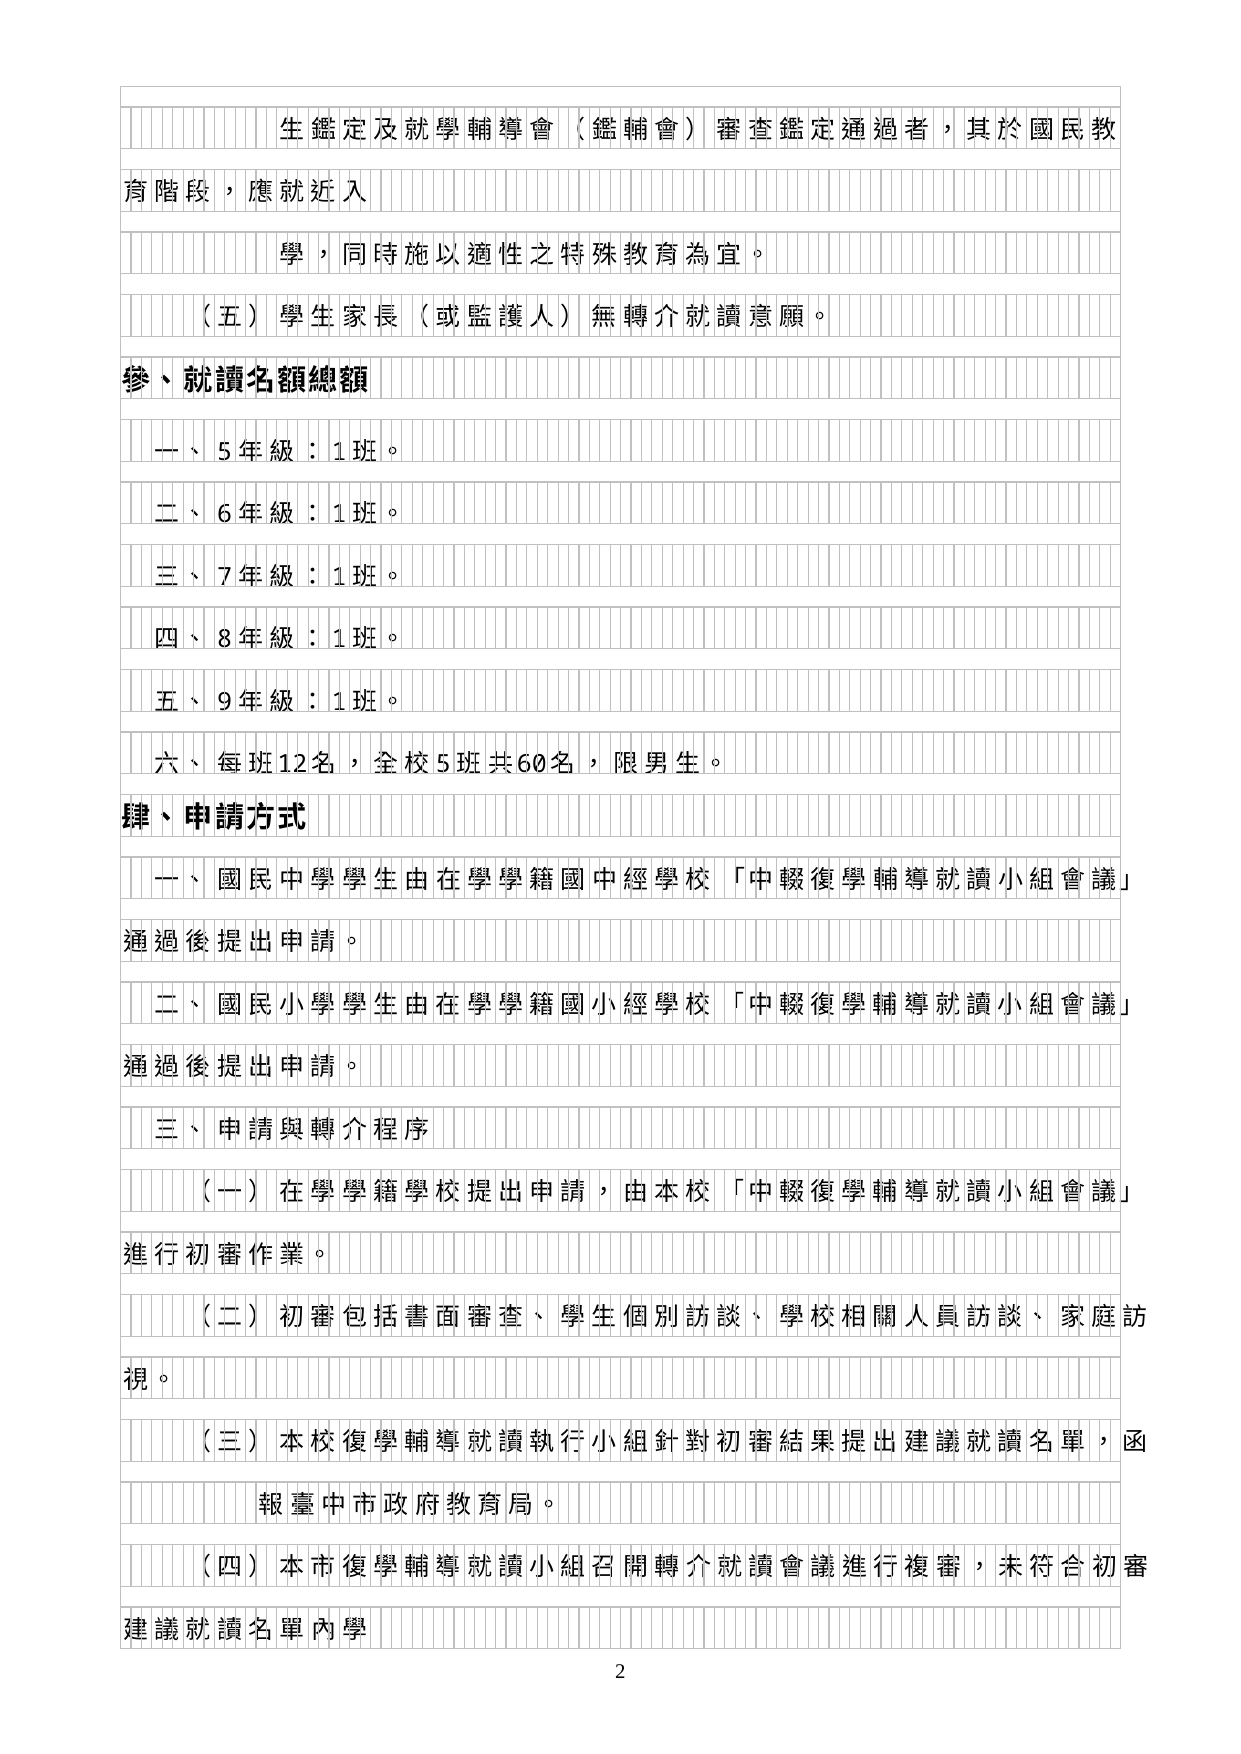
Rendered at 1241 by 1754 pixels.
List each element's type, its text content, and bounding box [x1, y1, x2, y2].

text 肆、申請方式 [934, 795, 943, 836]
text 肆、申請方式 [705, 795, 714, 836]
text 五、9年級：1班。 [850, 670, 860, 711]
text 三、申請與轉介程序 [632, 1108, 641, 1148]
text 一、5年級：1班。 [1027, 420, 1037, 461]
text 參、就讀名額總額 [121, 337, 1116, 356]
subtitle 學，同時施以適性之特殊教育為宜。 [850, 233, 860, 273]
text 三、申請與轉介程序 [246, 1108, 255, 1148]
text 一、5年級：1班。 [413, 420, 422, 461]
text 五、9年級：1班。 [402, 670, 412, 711]
subtitle 學，同時施以適性之特殊教育為宜。 [923, 233, 933, 273]
text 肆、申請方式 [725, 795, 735, 836]
text 參、就讀名額總額 [298, 358, 308, 398]
text 三、申請與轉介程序 [236, 1108, 245, 1148]
text 參、就讀名額總額 [850, 358, 860, 398]
subtitle 學，同時施以適性之特殊教育為宜。 [309, 233, 318, 273]
text 一、5年級：1班。 [121, 399, 1116, 419]
text 參、就讀名額總額 [444, 358, 453, 398]
text 一、5年級：1班。 [382, 420, 391, 461]
subtitle 學，同時施以適性之特殊教育為宜。 [205, 233, 214, 273]
text 肆、申請方式 [663, 795, 672, 836]
text 二、6年級：1班。 [892, 483, 901, 523]
subtitle 學，同時施以適性之特殊教育為宜。 [1111, 233, 1120, 273]
subtitle 學，同時施以適性之特殊教育為宜。 [955, 233, 964, 273]
text 五、9年級：1班。 [465, 670, 474, 711]
text 五、9年級：1班。 [382, 670, 391, 711]
text 四、8年級：1班。 [819, 608, 828, 648]
text 參、就讀名額總額 [152, 358, 162, 398]
text 三、7年級：1班。 [559, 545, 568, 586]
text 肆、申請方式 [382, 795, 391, 836]
text 參、就讀名額總額 [809, 358, 818, 398]
text 三、申請與轉介程序 [642, 1108, 651, 1148]
text 二、6年級：1班。 [798, 483, 808, 523]
subtitle 學，同時施以適性之特殊教育為宜。 [798, 233, 808, 273]
text 三、申請與轉介程序 [923, 1108, 933, 1148]
text 參、就讀名額總額 [694, 358, 703, 398]
text 三、申請與轉介程序 [684, 1108, 693, 1148]
subtitle 學，同時施以適性之特殊教育為宜。 [371, 233, 380, 273]
text 二、6年級：1班。 [298, 483, 308, 523]
text 三、申請與轉介程序 [694, 1108, 703, 1148]
text 四、8年級：1班。 [434, 608, 443, 648]
subtitle 學，同時施以適性之特殊教育為宜。 [517, 233, 526, 273]
text 一、5年級：1班。 [694, 420, 703, 461]
text 二、6年級：1班。 [350, 483, 360, 523]
text 一、5年級：1班。 [809, 420, 818, 461]
text 參、就讀名額總額 [184, 372, 193, 398]
text 二、6年級：1班。 [788, 483, 797, 523]
text （四）本市復學輔導就讀小組召開轉介就讀會議進行複審，未符合初審建議就讀名單內學 [121, 1587, 1120, 1606]
text 三、申請與轉介程序 [121, 1108, 130, 1148]
text 五、9年級：1班。 [986, 670, 995, 711]
text 三、申請與轉介程序 [548, 1108, 558, 1148]
text 四、8年級：1班。 [725, 608, 735, 648]
text 五、9年級：1班。 [757, 670, 766, 711]
text 參、就讀名額總額 [996, 358, 1005, 398]
text 肆、申請方式 [819, 795, 828, 836]
subtitle 學，同時施以適性之特殊教育為宜。 [132, 233, 141, 273]
text 二、6年級：1班。 [205, 483, 214, 523]
text 參、就讀名額總額 [913, 358, 922, 398]
text 肆、申請方式 [580, 795, 589, 836]
text 五、9年級：1班。 [548, 670, 558, 711]
text 肆、申請方式 [517, 795, 526, 836]
text 五、9年級：1班。 [798, 670, 808, 711]
text 二、6年級：1班。 [173, 483, 183, 523]
text 二、6年級：1班。 [673, 483, 683, 523]
subtitle 學，同時施以適性之特殊教育為宜。 [944, 233, 953, 273]
text 三、7年級：1班。 [371, 545, 380, 586]
text 一、5年級：1班。 [236, 420, 245, 461]
text 五、9年級：1班。 [486, 670, 495, 711]
text 三、7年級：1班。 [840, 545, 849, 586]
text 四、8年級：1班。 [423, 608, 433, 648]
text 三、7年級：1班。 [152, 545, 162, 586]
text 一、5年級：1班。 [1059, 420, 1068, 461]
text 參、就讀名額總額 [215, 358, 224, 398]
text 四、8年級：1班。 [673, 608, 683, 648]
text 三、7年級：1班。 [777, 545, 787, 586]
text 三、申請與轉介程序 [215, 1108, 224, 1148]
text 肆、申請方式 [996, 795, 1005, 836]
text （三）本校復學輔導就讀執行小組針對初審結果提出建議就讀名單，函報臺中市政府教育局。 [121, 1462, 1120, 1481]
text 四、8年級：1班。 [548, 608, 558, 648]
text 參、就讀名額總額 [705, 358, 714, 398]
text 三、7年級：1班。 [538, 545, 547, 586]
text 參、就讀名額總額 [632, 358, 641, 398]
text 三、申請與轉介程序 [569, 1108, 578, 1148]
text 三、申請與轉介程序 [590, 1108, 599, 1148]
text 三、申請與轉介程序 [173, 1108, 183, 1148]
text 三、申請與轉介程序 [455, 1108, 464, 1148]
text 二、6年級：1班。 [777, 483, 787, 523]
text 三、7年級：1班。 [507, 545, 516, 586]
text 四、8年級：1班。 [309, 608, 318, 648]
text 肆、申請方式 [777, 795, 787, 836]
text 肆、申請方式 [1017, 795, 1026, 836]
text 參、就讀名額總額 [246, 358, 255, 398]
text 參、就讀名額總額 [725, 358, 735, 398]
text 四、8年級：1班。 [600, 608, 610, 648]
text 二、6年級：1班。 [1048, 483, 1058, 523]
text 參、就讀名額總額 [1111, 358, 1116, 398]
text 四、8年級：1班。 [1069, 608, 1078, 648]
text 三、7年級：1班。 [1059, 545, 1068, 586]
text 三、申請與轉介程序 [705, 1108, 714, 1148]
text 三、7年級：1班。 [652, 545, 662, 586]
text 三、申請與轉介程序 [1007, 1108, 1016, 1148]
text 肆、申請方式 [236, 795, 245, 836]
text 四、8年級：1班。 [996, 608, 1005, 648]
text 三、申請與轉介程序 [330, 1108, 339, 1148]
text 三、7年級：1班。 [330, 545, 339, 586]
subtitle 學，同時施以適性之特殊教育為宜。 [173, 233, 183, 273]
text 四、8年級：1班。 [413, 608, 422, 648]
text 五、9年級：1班。 [507, 670, 516, 711]
subtitle 學，同時施以適性之特殊教育為宜。 [559, 233, 568, 273]
text 三、7年級：1班。 [632, 545, 641, 586]
text 三、申請與轉介程序 [194, 1108, 203, 1148]
text 三、申請與轉介程序 [507, 1108, 516, 1148]
text 一、5年級：1班。 [830, 420, 839, 461]
text 二、6年級：1班。 [767, 483, 776, 523]
subtitle 學，同時施以適性之特殊教育為宜。 [548, 233, 558, 273]
text 參、就讀名額總額 [288, 358, 297, 398]
text 三、7年級：1班。 [465, 545, 474, 586]
text 二、6年級：1班。 [1007, 483, 1016, 523]
text 三、7年級：1班。 [455, 545, 464, 586]
text 肆、申請方式 [361, 795, 370, 836]
text 三、申請與轉介程序 [319, 1108, 328, 1130]
text 一、5年級：1班。 [350, 420, 360, 461]
text 三、申請與轉介程序 [423, 1108, 433, 1148]
text 二、6年級：1班。 [965, 483, 974, 523]
text 一、5年級：1班。 [455, 420, 464, 461]
text 參、就讀名額總額 [423, 358, 433, 398]
text 肆、申請方式 [1069, 795, 1078, 836]
text 一、5年級：1班。 [152, 420, 162, 461]
text 肆、申請方式 [569, 795, 578, 836]
text 五、9年級：1班。 [267, 670, 276, 711]
text 二、6年級：1班。 [871, 483, 880, 523]
text 肆、申請方式 [746, 795, 755, 836]
text 四、8年級：1班。 [215, 608, 224, 648]
text 一、5年級：1班。 [725, 420, 735, 461]
text 四、8年級：1班。 [1111, 608, 1116, 648]
text 三、7年級：1班。 [902, 545, 912, 586]
text 肆、申請方式 [152, 795, 162, 836]
text 三、申請與轉介程序 [475, 1108, 485, 1148]
text 肆、申請方式 [715, 795, 724, 836]
text 三、7年級：1班。 [736, 545, 745, 586]
text 三、7年級：1班。 [392, 545, 401, 586]
text 肆、申請方式 [1100, 795, 1110, 836]
text 二、6年級：1班。 [986, 483, 995, 523]
subtitle 學，同時施以適性之特殊教育為宜。 [1027, 233, 1037, 273]
text 四、8年級：1班。 [965, 608, 974, 648]
text 四、8年級：1班。 [507, 608, 516, 648]
text 五、9年級：1班。 [580, 670, 589, 711]
text 五、9年級：1班。 [559, 670, 568, 711]
text （二）初審包括書面審查、學生個別訪談、學校相關人員訪談、家庭訪視。 [121, 1337, 1120, 1356]
text 三、申請與轉介程序 [652, 1108, 662, 1148]
subtitle 學，同時施以適性之特殊教育為宜。 [1048, 233, 1058, 273]
text 一、5年級：1班。 [423, 420, 433, 461]
text 三、7年級：1班。 [486, 545, 495, 586]
text 一、5年級：1班。 [1017, 420, 1026, 461]
text 四、8年級：1班。 [736, 608, 745, 648]
text 五、9年級：1班。 [830, 670, 839, 711]
text （二）初審包括書面審查、學生個別訪談、學校相關人員訪談、家庭訪視。 [121, 1274, 1120, 1294]
text 四、8年級：1班。 [715, 608, 724, 648]
text 一、5年級：1班。 [777, 420, 787, 461]
text 二、6年級：1班。 [465, 483, 474, 523]
subtitle 學，同時施以適性之特殊教育為宜。 [257, 233, 266, 273]
text 肆、申請方式 [871, 795, 880, 836]
text 二、6年級：1班。 [642, 483, 651, 523]
subtitle 學，同時施以適性之特殊教育為宜。 [121, 212, 1120, 231]
text 參、就讀名額總額 [736, 358, 745, 398]
subtitle 學，同時施以適性之特殊教育為宜。 [777, 233, 787, 273]
text 參、就讀名額總額 [652, 358, 662, 398]
text 參、就讀名額總額 [142, 358, 151, 398]
text 四、8年級：1班。 [382, 608, 391, 648]
text 一、5年級：1班。 [840, 420, 849, 461]
text 五、9年級：1班。 [152, 670, 162, 711]
text 肆、申請方式 [132, 795, 141, 824]
text 五、9年級：1班。 [527, 670, 537, 711]
text 一、5年級：1班。 [132, 420, 141, 461]
text 參、就讀名額總額 [402, 358, 412, 398]
text 三、申請與轉介程序 [736, 1108, 745, 1148]
text 四、8年級：1班。 [1080, 608, 1089, 648]
text 肆、申請方式 [861, 795, 870, 836]
text 二、6年級：1班。 [840, 483, 849, 523]
text 三、申請與轉介程序 [496, 1108, 505, 1148]
text 三、申請與轉介程序 [861, 1108, 870, 1148]
text 三、7年級：1班。 [975, 545, 985, 586]
text 肆、申請方式 [965, 795, 974, 836]
subtitle 學，同時施以適性之特殊教育為宜。 [1069, 233, 1078, 273]
text 參、就讀名額總額 [121, 358, 130, 398]
text 五、9年級：1班。 [298, 670, 308, 711]
subtitle 生鑑定及就學輔導會（鑑輔會）審查鑑定通過者，其於國民教育階段，應就近入 [121, 149, 1120, 169]
subtitle 學，同時施以適性之特殊教育為宜。 [788, 233, 797, 273]
text 四、8年級：1班。 [298, 608, 308, 648]
text 四、8年級：1班。 [1017, 608, 1026, 648]
text 三、申請與轉介程序 [350, 1120, 360, 1148]
text 肆、申請方式 [173, 795, 183, 836]
text 四、8年級：1班。 [975, 608, 985, 648]
text 四、8年級：1班。 [132, 608, 141, 648]
text 二、6年級：1班。 [830, 483, 839, 523]
text （一）在學學籍學校提出申請，由本校「中輟復學輔導就讀小組會議」進行初審作業。 [121, 1149, 1120, 1169]
text 四、8年級：1班。 [444, 608, 453, 648]
text 五、9年級：1班。 [1017, 670, 1026, 711]
text 二、6年級：1班。 [923, 483, 933, 523]
text 肆、申請方式 [944, 795, 953, 836]
subtitle 學，同時施以適性之特殊教育為宜。 [975, 233, 985, 273]
subtitle 學，同時施以適性之特殊教育為宜。 [746, 233, 755, 273]
text 三、申請與轉介程序 [527, 1108, 537, 1148]
text 二、6年級：1班。 [569, 483, 578, 523]
text 三、申請與轉介程序 [1059, 1108, 1068, 1148]
text 肆、申請方式 [913, 795, 922, 836]
text 三、申請與轉介程序 [975, 1108, 985, 1148]
text 參、就讀名額總額 [1017, 358, 1026, 398]
text 一、5年級：1班。 [496, 420, 505, 461]
text 一、5年級：1班。 [257, 420, 266, 461]
text 三、申請與轉介程序 [996, 1108, 1005, 1148]
text 三、7年級：1班。 [517, 545, 526, 586]
text 參、就讀名額總額 [277, 358, 287, 398]
text 三、申請與轉介程序 [1017, 1108, 1026, 1148]
text 三、7年級：1班。 [205, 545, 214, 586]
text 三、申請與轉介程序 [663, 1108, 672, 1148]
text 三、7年級：1班。 [1100, 545, 1110, 586]
text 三、申請與轉介程序 [402, 1108, 412, 1148]
subtitle 學，同時施以適性之特殊教育為宜。 [277, 233, 287, 273]
text 一、5年級：1班。 [548, 420, 558, 461]
text 五、9年級：1班。 [642, 670, 651, 711]
subtitle 學，同時施以適性之特殊教育為宜。 [580, 233, 589, 273]
text 三、7年級：1班。 [434, 545, 443, 586]
text 四、8年級：1班。 [173, 608, 183, 648]
text 二、6年級：1班。 [444, 483, 453, 523]
text 三、申請與轉介程序 [944, 1108, 953, 1148]
subtitle 學，同時施以適性之特殊教育為宜。 [1017, 233, 1026, 273]
text 參、就讀名額總額 [621, 358, 630, 398]
text 三、申請與轉介程序 [184, 1108, 193, 1148]
text 參、就讀名額總額 [788, 358, 797, 398]
text 二、6年級：1班。 [517, 483, 526, 523]
text 二、6年級：1班。 [319, 483, 328, 523]
text 二、6年級：1班。 [590, 483, 599, 523]
text 四、8年級：1班。 [1048, 608, 1058, 648]
text 三、7年級：1班。 [913, 545, 922, 586]
subtitle 學，同時施以適性之特殊教育為宜。 [1100, 233, 1110, 273]
text 肆、申請方式 [330, 795, 339, 836]
text 一、5年級：1班。 [996, 420, 1005, 461]
subtitle 學，同時施以適性之特殊教育為宜。 [830, 233, 839, 273]
text 參、就讀名額總額 [830, 358, 839, 398]
text 二、6年級：1班。 [538, 483, 547, 523]
text 五、9年級：1班。 [163, 670, 172, 691]
text 一、5年級：1班。 [632, 420, 641, 461]
text 四、8年級：1班。 [850, 608, 860, 648]
text 一、5年級：1班。 [715, 420, 724, 461]
text 參、就讀名額總額 [1038, 358, 1047, 398]
text 二、6年級：1班。 [132, 483, 141, 523]
text 二、6年級：1班。 [527, 483, 537, 523]
subtitle 學，同時施以適性之特殊教育為宜。 [652, 233, 662, 273]
text 三、7年級：1班。 [121, 545, 130, 586]
text 五、9年級：1班。 [1090, 670, 1099, 711]
text 三、7年級：1班。 [767, 545, 776, 586]
text 三、申請與轉介程序 [434, 1108, 443, 1148]
text 一、5年級：1班。 [225, 420, 235, 461]
text （四）本市復學輔導就讀小組召開轉介就讀會議進行複審，未符合初審建議就讀名單內學 [121, 1524, 1120, 1544]
text 參、就讀名額總額 [871, 358, 880, 398]
subtitle 學，同時施以適性之特殊教育為宜。 [767, 233, 776, 273]
text 參、就讀名額總額 [382, 358, 391, 398]
text 一、5年級：1班。 [600, 420, 610, 461]
text 二、6年級：1班。 [413, 483, 422, 523]
text 三、申請與轉介程序 [1090, 1108, 1099, 1148]
text 參、就讀名額總額 [684, 358, 693, 398]
text 肆、申請方式 [340, 795, 349, 836]
subtitle 學，同時施以適性之特殊教育為宜。 [840, 233, 849, 273]
text 一、5年級：1班。 [371, 420, 380, 461]
text 一、5年級：1班。 [288, 420, 297, 461]
text 一、5年級：1班。 [975, 420, 985, 461]
text 五、9年級：1班。 [684, 670, 693, 711]
text 參、就讀名額總額 [882, 358, 891, 398]
text 肆、申請方式 [840, 795, 849, 836]
text 肆、申請方式 [986, 795, 995, 836]
text 四、8年級：1班。 [830, 608, 839, 648]
text 二、6年級：1班。 [507, 483, 516, 523]
text 二、6年級：1班。 [600, 483, 610, 523]
text 一、5年級：1班。 [527, 420, 537, 461]
text 五、9年級：1班。 [1048, 670, 1058, 711]
text 參、就讀名額總額 [1069, 358, 1078, 398]
text 二、6年級：1班。 [611, 483, 620, 523]
text 三、申請與轉介程序 [309, 1108, 318, 1148]
text 二、6年級：1班。 [486, 483, 495, 523]
text 肆、申請方式 [267, 795, 276, 836]
text 二、6年級：1班。 [277, 483, 287, 523]
text 參、就讀名額總額 [496, 358, 505, 398]
text 四、8年級：1班。 [871, 608, 880, 648]
text 二、6年級：1班。 [913, 483, 922, 523]
text 三、7年級：1班。 [663, 545, 672, 586]
text 一、5年級：1班。 [142, 420, 151, 461]
text 三、7年級：1班。 [684, 545, 693, 586]
text 四、8年級：1班。 [225, 608, 235, 648]
text 三、7年級：1班。 [340, 545, 349, 586]
text 五、9年級：1班。 [819, 670, 828, 711]
text 四、8年級：1班。 [236, 608, 245, 648]
text 肆、申請方式 [288, 811, 297, 836]
text 參、就讀名額總額 [934, 358, 943, 398]
text 肆、申請方式 [309, 795, 318, 836]
text 五、9年級：1班。 [121, 670, 130, 711]
text 五、9年級：1班。 [632, 670, 641, 711]
text 一、5年級：1班。 [173, 420, 183, 461]
text 參、就讀名額總額 [902, 358, 912, 398]
text 五、9年級：1班。 [996, 670, 1005, 711]
text 二、6年級：1班。 [694, 483, 703, 523]
text 四、8年級：1班。 [652, 608, 662, 648]
text 三、7年級：1班。 [798, 545, 808, 586]
text 五、9年級：1班。 [725, 670, 735, 711]
text 一、5年級：1班。 [444, 420, 453, 461]
text 四、8年級：1班。 [705, 608, 714, 648]
text 二、6年級：1班。 [475, 483, 485, 523]
text 五、9年級：1班。 [590, 670, 599, 711]
text 五、9年級：1班。 [121, 649, 1116, 669]
text 二、6年級：1班。 [934, 483, 943, 523]
text 三、7年級：1班。 [882, 545, 891, 586]
text 三、7年級：1班。 [871, 545, 880, 586]
text 肆、申請方式 [975, 795, 985, 836]
text 肆、申請方式 [548, 795, 558, 836]
text 二、6年級：1班。 [725, 483, 735, 523]
text 三、7年級：1班。 [350, 545, 360, 586]
text 參、就讀名額總額 [1007, 358, 1016, 398]
text 參、就讀名額總額 [517, 358, 526, 398]
text 參、就讀名額總額 [507, 358, 516, 398]
text 參、就讀名額總額 [611, 358, 620, 398]
text 四、8年級：1班。 [152, 608, 162, 648]
text 五、9年級：1班。 [923, 670, 933, 711]
text 三、7年級：1班。 [1080, 545, 1089, 586]
text 三、申請與轉介程序 [757, 1108, 766, 1148]
text 二、6年級：1班。 [152, 483, 162, 523]
text 五、9年級：1班。 [1100, 670, 1110, 711]
text 一、5年級：1班。 [340, 420, 349, 461]
subtitle 學，同時施以適性之特殊教育為宜。 [413, 233, 422, 273]
text 四、8年級：1班。 [580, 608, 589, 648]
subtitle 學，同時施以適性之特殊教育為宜。 [757, 233, 766, 273]
text 肆、申請方式 [1048, 795, 1058, 836]
text 參、就讀名額總額 [267, 358, 276, 398]
text 四、8年級：1班。 [1027, 608, 1037, 648]
text 三、7年級：1班。 [955, 545, 964, 586]
text 一、5年級：1班。 [788, 420, 797, 461]
text 一、5年級：1班。 [642, 420, 651, 461]
text 二、6年級：1班。 [621, 483, 630, 523]
text 四、8年級：1班。 [632, 608, 641, 648]
text 一、5年級：1班。 [569, 420, 578, 461]
text 參、就讀名額總額 [767, 358, 776, 398]
text 三、申請與轉介程序 [725, 1108, 735, 1148]
text 四、8年級：1班。 [757, 608, 766, 648]
text 三、7年級：1班。 [1069, 545, 1078, 586]
text 二、6年級：1班。 [402, 483, 412, 523]
text 三、7年級：1班。 [590, 545, 599, 586]
text 四、8年級：1班。 [767, 608, 776, 648]
text 參、就讀名額總額 [746, 358, 755, 398]
text 肆、申請方式 [527, 795, 537, 836]
text 四、8年級：1班。 [142, 608, 151, 648]
text 三、7年級：1班。 [1090, 545, 1099, 586]
text 三、申請與轉介程序 [882, 1108, 891, 1148]
text 五、9年級：1班。 [236, 670, 245, 711]
text 三、申請與轉介程序 [746, 1108, 755, 1148]
text 四、8年級：1班。 [486, 608, 495, 648]
text 五、9年級：1班。 [611, 670, 620, 711]
subtitle 學，同時施以適性之特殊教育為宜。 [142, 233, 151, 273]
subtitle 學，同時施以適性之特殊教育為宜。 [590, 233, 599, 273]
text 肆、申請方式 [246, 795, 255, 836]
text 三、7年級：1班。 [986, 545, 995, 586]
text 肆、申請方式 [465, 795, 474, 836]
text 肆、申請方式 [757, 795, 766, 836]
text 三、申請與轉介程序 [955, 1108, 964, 1148]
subtitle 學，同時施以適性之特殊教育為宜。 [871, 233, 880, 273]
text 四、8年級：1班。 [402, 608, 412, 648]
text 三、7年級：1班。 [173, 545, 183, 586]
text 二、6年級：1班。 [142, 483, 151, 523]
text 肆、申請方式 [652, 795, 662, 836]
text 一、5年級：1班。 [590, 420, 599, 461]
text 三、申請與轉介程序 [767, 1108, 776, 1148]
text 三、7年級：1班。 [705, 545, 714, 586]
subtitle 學，同時施以適性之特殊教育為宜。 [611, 233, 620, 273]
text 二、6年級：1班。 [267, 483, 276, 523]
text 肆、申請方式 [923, 795, 933, 836]
text 一、5年級：1班。 [309, 420, 318, 461]
text 五、9年級：1班。 [496, 670, 505, 711]
subtitle 學，同時施以適性之特殊教育為宜。 [1038, 233, 1047, 273]
subtitle 學，同時施以適性之特殊教育為宜。 [715, 233, 724, 273]
text 三、7年級：1班。 [621, 545, 630, 586]
text 三、7年級：1班。 [746, 545, 755, 586]
text 二、6年級：1班。 [1027, 483, 1037, 523]
text 參、就讀名額總額 [392, 358, 401, 398]
text 參、就讀名額總額 [194, 358, 203, 398]
text 一、5年級：1班。 [850, 420, 860, 461]
text 五、9年級：1班。 [330, 670, 339, 711]
text 五、9年級：1班。 [277, 670, 287, 711]
text 三、申請與轉介程序 [809, 1108, 818, 1148]
text 一、5年級：1班。 [1048, 420, 1058, 461]
text 三、申請與轉介程序 [132, 1108, 141, 1148]
text 三、7年級：1班。 [309, 545, 318, 586]
text 四、8年級：1班。 [663, 608, 672, 648]
text 一、5年級：1班。 [871, 420, 880, 461]
text 一、5年級：1班。 [1100, 420, 1110, 461]
text （三）本校復學輔導就讀執行小組針對初審結果提出建議就讀名單，函報臺中市政府教育局。 [1121, 1398, 1157, 1523]
text 肆、申請方式 [559, 795, 568, 836]
text 參、就讀名額總額 [173, 358, 183, 398]
text 參、就讀名額總額 [944, 358, 953, 398]
text 參、就讀名額總額 [163, 358, 172, 398]
text 五、9年級：1班。 [194, 670, 203, 711]
text 參、就讀名額總額 [673, 358, 683, 398]
subtitle 學，同時施以適性之特殊教育為宜。 [1059, 233, 1068, 273]
text 三、7年級：1班。 [757, 545, 766, 586]
text 三、7年級：1班。 [298, 545, 308, 586]
text 肆、申請方式 [423, 795, 433, 836]
text （二）初審包括書面審查、學生個別訪談、學校相關人員訪談、家庭訪視。 [1121, 1273, 1157, 1398]
text 五、9年級：1班。 [944, 670, 953, 711]
text 一、5年級：1班。 [819, 420, 828, 461]
subtitle 學，同時施以適性之特殊教育為宜。 [455, 233, 464, 273]
text 四、8年級：1班。 [277, 608, 287, 648]
text 五、9年級：1班。 [715, 670, 724, 711]
text 參、就讀名額總額 [642, 358, 651, 398]
text 肆、申請方式 [830, 795, 839, 836]
text 二、6年級：1班。 [1017, 483, 1026, 523]
text 二、6年級：1班。 [850, 483, 860, 523]
text 五、9年級：1班。 [142, 670, 151, 711]
text 二、6年級：1班。 [371, 483, 380, 523]
subtitle 學，同時施以適性之特殊教育為宜。 [215, 233, 224, 273]
text 四、8年級：1班。 [621, 608, 630, 648]
text 四、8年級：1班。 [350, 608, 360, 648]
text 四、8年級：1班。 [694, 608, 703, 648]
text 一、5年級：1班。 [652, 420, 662, 461]
text 四、8年級：1班。 [121, 608, 130, 648]
text 一、5年級：1班。 [1080, 420, 1089, 461]
text 三、申請與轉介程序 [1121, 1086, 1157, 1148]
text （四）本市復學輔導就讀小組召開轉介就讀會議進行複審，未符合初審建議就讀名單內學 [1121, 1523, 1157, 1648]
text 一、5年級：1班。 [684, 420, 693, 461]
text 二、6年級：1班。 [163, 483, 172, 505]
text 四、8年級：1班。 [361, 608, 370, 648]
text 三、申請與轉介程序 [1048, 1108, 1058, 1148]
text 五、9年級：1班。 [475, 670, 485, 711]
text 五、9年級：1班。 [392, 670, 401, 711]
text 三、7年級：1班。 [246, 545, 255, 567]
text 二、6年級：1班。 [288, 483, 297, 523]
subtitle 學，同時施以適性之特殊教育為宜。 [642, 233, 651, 273]
text 二、6年級：1班。 [309, 483, 318, 523]
text 一、5年級：1班。 [507, 420, 516, 461]
text 二、6年級：1班。 [944, 483, 953, 523]
text 肆、申請方式 [496, 795, 505, 836]
text 一、5年級：1班。 [580, 420, 589, 461]
text 參、就讀名額總額 [1059, 358, 1068, 398]
text 參、就讀名額總額 [715, 358, 724, 398]
subtitle 學，同時施以適性之特殊教育為宜。 [934, 233, 943, 273]
text 肆、申請方式 [215, 795, 224, 836]
subtitle 學，同時施以適性之特殊教育為宜。 [1090, 233, 1099, 273]
text 五、9年級：1班。 [621, 670, 630, 711]
text 肆、申請方式 [694, 795, 703, 836]
text 五、9年級：1班。 [371, 670, 380, 711]
subtitle （五）學生家長（或監護人）無轉介就讀意願。 [121, 274, 1120, 294]
text 二、6年級：1班。 [955, 483, 964, 523]
text 五、9年級：1班。 [225, 670, 235, 711]
text 三、7年級：1班。 [944, 545, 953, 586]
text 二、6年級：1班。 [382, 483, 391, 523]
text 五、9年級：1班。 [423, 670, 433, 711]
text 三、7年級：1班。 [923, 545, 933, 586]
text 一、5年級：1班。 [1090, 420, 1099, 461]
subtitle 學，同時施以適性之特殊教育為宜。 [892, 233, 901, 273]
text 五、9年級：1班。 [788, 670, 797, 711]
text 三、申請與轉介程序 [1027, 1108, 1037, 1148]
text 三、7年級：1班。 [267, 545, 276, 586]
text 二、6年級：1班。 [975, 483, 985, 523]
text 參、就讀名額總額 [319, 358, 328, 381]
text 二、6年級：1班。 [1059, 483, 1068, 523]
text 三、申請與轉介程序 [152, 1108, 162, 1148]
text 五、9年級：1班。 [1111, 670, 1116, 711]
text 肆、申請方式 [257, 817, 266, 836]
text 二、6年級：1班。 [580, 483, 589, 523]
text 二、6年級：1班。 [257, 483, 266, 523]
text 肆、申請方式 [850, 795, 860, 836]
text 三、7年級：1班。 [819, 545, 828, 586]
subtitle 學，同時施以適性之特殊教育為宜。 [330, 233, 339, 273]
text 三、7年級：1班。 [277, 545, 287, 586]
text 三、7年級：1班。 [580, 545, 589, 586]
text 二、6年級：1班。 [225, 483, 235, 523]
text 三、7年級：1班。 [642, 545, 651, 586]
text 參、就讀名額總額 [330, 358, 339, 398]
text 五、9年級：1班。 [309, 670, 318, 711]
text 參、就讀名額總額 [1080, 358, 1089, 398]
text 三、申請與轉介程序 [715, 1108, 724, 1148]
text 參、就讀名額總額 [840, 358, 849, 398]
text 三、申請與轉介程序 [392, 1108, 401, 1148]
text 參、就讀名額總額 [600, 358, 610, 398]
text 四、8年級：1班。 [1090, 608, 1099, 648]
text 二、6年級：1班。 [1069, 483, 1078, 523]
text 五、9年級：1班。 [882, 670, 891, 711]
text 三、申請與轉介程序 [371, 1108, 380, 1148]
text 肆、申請方式 [767, 795, 776, 836]
text 二、6年級：1班。 [1038, 483, 1047, 523]
text 一、5年級：1班。 [277, 420, 287, 461]
text 三、7年級：1班。 [1111, 545, 1116, 586]
text 四、8年級：1班。 [246, 608, 255, 629]
text 一、5年級：1班。 [517, 420, 526, 461]
text 參、就讀名額總額 [1100, 358, 1110, 398]
text 三、7年級：1班。 [934, 545, 943, 586]
text 肆、申請方式 [121, 774, 1120, 794]
text 肆、申請方式 [205, 795, 214, 836]
text 五、9年級：1班。 [663, 670, 672, 711]
text 二、6年級：1班。 [330, 483, 339, 523]
text 肆、申請方式 [882, 795, 891, 836]
text 五、9年級：1班。 [434, 670, 443, 711]
text 五、9年級：1班。 [913, 670, 922, 711]
text 肆、申請方式 [142, 795, 151, 836]
subtitle 學，同時施以適性之特殊教育為宜。 [809, 233, 818, 273]
text 六、每班12名，全校5班共60名，限男生。 [121, 712, 1116, 731]
text 肆、申請方式 [798, 795, 808, 836]
text 參、就讀名額總額 [1048, 358, 1058, 398]
text 三、申請與轉介程序 [934, 1108, 943, 1148]
text 肆、申請方式 [673, 795, 683, 836]
text 肆、申請方式 [600, 795, 610, 836]
text 四、8年級：1班。 [788, 608, 797, 648]
text 二、6年級：1班。 [434, 483, 443, 523]
text 參、就讀名額總額 [819, 358, 828, 398]
text 肆、申請方式 [684, 795, 693, 836]
subtitle 學，同時施以適性之特殊教育為宜。 [673, 233, 683, 273]
text 五、9年級：1班。 [257, 670, 266, 711]
text 二、6年級：1班。 [340, 483, 349, 523]
text 三、申請與轉介程序 [777, 1108, 787, 1148]
text 四、8年級：1班。 [517, 608, 526, 648]
text 肆、申請方式 [642, 795, 651, 836]
text 五、9年級：1班。 [1038, 670, 1047, 711]
text 五、9年級：1班。 [350, 670, 360, 711]
text 二、6年級：1班。 [663, 483, 672, 523]
subtitle 生鑑定及就學輔導會（鑑輔會）審查鑑定通過者，其於國民教育階段，應就近入 [121, 87, 1120, 106]
text 參、就讀名額總額 [1090, 358, 1099, 398]
text 一、5年級：1班。 [1069, 420, 1078, 461]
text 二、6年級：1班。 [121, 483, 130, 523]
subtitle 學，同時施以適性之特殊教育為宜。 [882, 233, 891, 273]
text 一、5年級：1班。 [1007, 420, 1016, 461]
text 參、就讀名額總額 [569, 358, 578, 398]
text 一、國民中學學生由在學學籍國中經學校「中輟復學輔導就讀小組會議」通過後提出申請。 [121, 899, 1120, 919]
text 肆、申請方式 [1007, 795, 1016, 836]
text 肆、申請方式 [413, 795, 422, 836]
text 三、申請與轉介程序 [913, 1108, 922, 1148]
text 五、9年級：1班。 [1059, 670, 1068, 711]
text 二、6年級：1班。 [1090, 483, 1099, 523]
text （一）在學學籍學校提出申請，由本校「中輟復學輔導就讀小組會議」進行初審作業。 [121, 1212, 1120, 1231]
text 五、9年級：1班。 [1027, 670, 1037, 711]
text 四、8年級：1班。 [913, 608, 922, 648]
text 三、申請與轉介程序 [121, 1087, 1120, 1106]
text 二、6年級：1班。 [715, 483, 724, 523]
text 一、5年級：1班。 [361, 420, 370, 461]
text 三、申請與轉介程序 [840, 1108, 849, 1148]
text 一、5年級：1班。 [923, 420, 933, 461]
text 四、8年級：1班。 [288, 608, 297, 648]
text 五、9年級：1班。 [246, 670, 255, 692]
text 參、就讀名額總額 [757, 358, 766, 398]
text 三、7年級：1班。 [319, 545, 328, 586]
text 一、5年級：1班。 [767, 420, 776, 461]
text 四、8年級：1班。 [902, 608, 912, 648]
text 三、7年級：1班。 [475, 545, 485, 586]
text 三、7年級：1班。 [184, 545, 193, 586]
text 三、7年級：1班。 [1007, 545, 1016, 586]
text 四、8年級：1班。 [611, 608, 620, 648]
text 肆、申請方式 [736, 795, 745, 836]
text 肆、申請方式 [319, 795, 328, 836]
text 一、國民中學學生由在學學籍國中經學校「中輟復學輔導就讀小組會議」通過後提出申請。 [121, 837, 1120, 856]
text 二、6年級：1班。 [1100, 483, 1110, 523]
text 一、5年級：1班。 [298, 420, 308, 461]
text 五、9年級：1班。 [288, 670, 297, 711]
text 參、就讀名額總額 [236, 358, 245, 398]
text 三、7年級：1班。 [715, 545, 724, 586]
text 四、8年級：1班。 [475, 608, 485, 648]
subtitle 學，同時施以適性之特殊教育為宜。 [496, 233, 505, 273]
text 二、6年級：1班。 [392, 483, 401, 523]
text 參、就讀名額總額 [205, 358, 214, 398]
text 肆、申請方式 [1090, 795, 1099, 836]
text 三、申請與轉介程序 [1038, 1108, 1047, 1148]
text 三、7年級：1班。 [413, 545, 422, 586]
text 二、6年級：1班。 [861, 483, 870, 523]
text 三、7年級：1班。 [600, 545, 610, 586]
text 二、6年級：1班。 [902, 483, 912, 523]
text 肆、申請方式 [788, 795, 797, 836]
text 三、申請與轉介程序 [611, 1108, 620, 1148]
text 四、8年級：1班。 [642, 608, 651, 648]
text 一、5年級：1班。 [861, 420, 870, 461]
text 五、9年級：1班。 [965, 670, 974, 711]
text 三、申請與轉介程序 [1111, 1108, 1120, 1148]
text 二、國民小學學生由在學學籍國小經學校「中輟復學輔導就讀小組會議」通過後提出申請。 [121, 962, 1120, 981]
text 肆、申請方式 [298, 795, 308, 836]
text 五、9年級：1班。 [184, 670, 193, 711]
text 一、5年級：1班。 [1111, 420, 1116, 461]
text 四、8年級：1班。 [1038, 608, 1047, 648]
text 三、7年級：1班。 [725, 545, 735, 586]
text 五、9年級：1班。 [517, 670, 526, 711]
subtitle 學，同時施以適性之特殊教育為宜。 [486, 233, 495, 273]
text 參、就讀名額總額 [861, 358, 870, 398]
text 五、9年級：1班。 [746, 670, 755, 711]
text 一、5年級：1班。 [475, 420, 485, 461]
text 二、6年級：1班。 [809, 483, 818, 523]
text 三、申請與轉介程序 [277, 1108, 287, 1148]
text 三、7年級：1班。 [163, 545, 172, 566]
text 五、9年級：1班。 [444, 670, 453, 711]
subtitle 學，同時施以適性之特殊教育為宜。 [465, 233, 474, 273]
text 二、6年級：1班。 [1080, 483, 1089, 523]
subtitle 學，同時施以適性之特殊教育為宜。 [340, 233, 349, 273]
text 二、6年級：1班。 [215, 483, 224, 523]
text 三、7年級：1班。 [142, 545, 151, 586]
text 四、8年級：1班。 [330, 608, 339, 648]
text 參、就讀名額總額 [798, 358, 808, 398]
subtitle 學，同時施以適性之特殊教育為宜。 [392, 233, 401, 273]
text 參、就讀名額總額 [1027, 358, 1037, 398]
text 三、7年級：1班。 [257, 545, 266, 586]
text 四、8年級：1班。 [163, 608, 172, 628]
text 肆、申請方式 [371, 795, 380, 836]
text 三、7年級：1班。 [1017, 545, 1026, 586]
text 四、8年級：1班。 [777, 608, 787, 648]
text 一、5年級：1班。 [194, 420, 203, 461]
text 四、8年級：1班。 [923, 608, 933, 648]
text 一、5年級：1班。 [486, 420, 495, 461]
subtitle 學，同時施以適性之特殊教育為宜。 [819, 233, 828, 273]
subtitle 學，同時施以適性之特殊教育為宜。 [1007, 233, 1016, 273]
text 二、6年級：1班。 [632, 483, 641, 523]
text 三、申請與轉介程序 [902, 1108, 912, 1148]
text 肆、申請方式 [277, 795, 287, 836]
text 肆、申請方式 [538, 795, 547, 836]
text 三、申請與轉介程序 [819, 1108, 828, 1148]
text 肆、申請方式 [590, 795, 599, 836]
text 二、6年級：1班。 [882, 483, 891, 523]
text 五、9年級：1班。 [705, 670, 714, 711]
text 參、就讀名額總額 [590, 358, 599, 398]
text 三、申請與轉介程序 [788, 1108, 797, 1148]
text 四、8年級：1班。 [882, 608, 891, 648]
text 三、7年級：1班。 [402, 545, 412, 586]
text 一、5年級：1班。 [902, 420, 912, 461]
text 三、申請與轉介程序 [444, 1108, 453, 1148]
text 一、5年級：1班。 [434, 420, 443, 461]
text 二、國民小學學生由在學學籍國小經學校「中輟復學輔導就讀小組會議」通過後提出申請。 [1121, 961, 1157, 1086]
subtitle 學，同時施以適性之特殊教育為宜。 [913, 233, 922, 273]
text 一、5年級：1班。 [913, 420, 922, 461]
text 肆、申請方式 [621, 795, 630, 836]
text 三、申請與轉介程序 [288, 1108, 297, 1132]
text 參、就讀名額總額 [475, 358, 485, 398]
text 二、6年級：1班。 [236, 483, 245, 523]
text 三、申請與轉介程序 [382, 1108, 391, 1148]
text 三、7年級：1班。 [444, 545, 453, 586]
subtitle 學，同時施以適性之特殊教育為宜。 [736, 233, 745, 273]
subtitle 學，同時施以適性之特殊教育為宜。 [184, 233, 193, 273]
text 三、申請與轉介程序 [850, 1108, 860, 1148]
text 一、5年級：1班。 [965, 420, 974, 461]
text 二、6年級：1班。 [246, 483, 255, 504]
subtitle 學，同時施以適性之特殊教育為宜。 [705, 233, 714, 273]
text 一、5年級：1班。 [944, 420, 953, 461]
text 肆、申請方式 [163, 795, 172, 836]
subtitle 學，同時施以適性之特殊教育為宜。 [225, 233, 235, 273]
text 參、就讀名額總額 [413, 358, 422, 398]
text （三）本校復學輔導就讀執行小組針對初審結果提出建議就讀名單，函報臺中市政府教育局。 [121, 1399, 1120, 1419]
text 三、7年級：1班。 [996, 545, 1005, 586]
text 三、申請與轉介程序 [892, 1108, 901, 1148]
text 一、5年級：1班。 [955, 420, 964, 461]
text （一）在學學籍學校提出申請，由本校「中輟復學輔導就讀小組會議」進行初審作業。 [1121, 1148, 1157, 1273]
text 肆、申請方式 [434, 795, 443, 836]
text 一、5年級：1班。 [746, 420, 755, 461]
text 五、9年級：1班。 [455, 670, 464, 711]
text 五、9年級：1班。 [132, 670, 141, 711]
text 一、5年級：1班。 [538, 420, 547, 461]
text 一、5年級：1班。 [215, 420, 224, 461]
text 肆、申請方式 [392, 795, 401, 836]
subtitle 學，同時施以適性之特殊教育為宜。 [121, 233, 130, 273]
text 三、7年級：1班。 [215, 545, 224, 586]
text 三、申請與轉介程序 [257, 1108, 266, 1148]
text 五、9年級：1班。 [840, 670, 849, 711]
text 二、6年級：1班。 [757, 483, 766, 523]
text 三、申請與轉介程序 [965, 1108, 974, 1148]
text 參、就讀名額總額 [663, 358, 672, 398]
text 參、就讀名額總額 [225, 358, 235, 390]
text 三、7年級：1班。 [527, 545, 537, 586]
text 一、5年級：1班。 [621, 420, 630, 461]
text 三、申請與轉介程序 [486, 1108, 495, 1148]
text 三、申請與轉介程序 [621, 1108, 630, 1148]
text 三、7年級：1班。 [132, 545, 141, 586]
text 五、9年級：1班。 [694, 670, 703, 711]
text 四、8年級：1班。 [590, 608, 599, 648]
text 一、5年級：1班。 [465, 420, 474, 461]
text 四、8年級：1班。 [1059, 608, 1068, 648]
subtitle 學，同時施以適性之特殊教育為宜。 [236, 233, 245, 273]
text 肆、申請方式 [194, 822, 203, 836]
text 三、申請與轉介程序 [361, 1108, 370, 1148]
text 三、7年級：1班。 [892, 545, 901, 586]
text 三、7年級：1班。 [1048, 545, 1058, 586]
text 三、申請與轉介程序 [538, 1108, 547, 1148]
text 三、申請與轉介程序 [1080, 1108, 1089, 1148]
text 五、9年級：1班。 [767, 670, 776, 711]
text 一、5年級：1班。 [267, 420, 276, 461]
subtitle 學，同時施以適性之特殊教育為宜。 [996, 233, 1005, 273]
text 三、7年級：1班。 [236, 545, 245, 586]
text 三、7年級：1班。 [1038, 545, 1047, 586]
text 肆、申請方式 [632, 795, 641, 836]
text 三、7年級：1班。 [850, 545, 860, 586]
subtitle 學，同時施以適性之特殊教育為宜。 [402, 233, 412, 273]
text 四、8年級：1班。 [746, 608, 755, 648]
text 五、9年級：1班。 [1080, 670, 1089, 711]
subtitle 學，同時施以適性之特殊教育為宜。 [267, 233, 276, 273]
text 肆、申請方式 [486, 795, 495, 836]
text 參、就讀名額總額 [455, 358, 464, 398]
text 三、7年級：1班。 [288, 545, 297, 586]
text 肆、申請方式 [1027, 795, 1037, 836]
text 肆、申請方式 [455, 795, 464, 836]
text 二、6年級：1班。 [423, 483, 433, 523]
text 肆、申請方式 [892, 795, 901, 836]
text 五、9年級：1班。 [892, 670, 901, 711]
text 一、5年級：1班。 [736, 420, 745, 461]
text 肆、申請方式 [1111, 795, 1120, 836]
text 二、6年級：1班。 [121, 462, 1116, 481]
text 四、8年級：1班。 [455, 608, 464, 648]
text 三、申請與轉介程序 [580, 1108, 589, 1148]
text 一、5年級：1班。 [986, 420, 995, 461]
text 三、7年級：1班。 [423, 545, 433, 586]
subtitle 學，同時施以適性之特殊教育為宜。 [902, 233, 912, 273]
text 一、5年級：1班。 [402, 420, 412, 461]
text 一、5年級：1班。 [559, 420, 568, 461]
text 肆、申請方式 [809, 795, 818, 836]
text 四、8年級：1班。 [194, 608, 203, 648]
text 三、申請與轉介程序 [673, 1108, 683, 1148]
text 四、8年級：1班。 [559, 608, 568, 648]
text 二、6年級：1班。 [652, 483, 662, 523]
text 四、8年級：1班。 [798, 608, 808, 648]
subtitle 學，同時施以適性之特殊教育為宜。 [246, 233, 255, 273]
subtitle 學，同時施以適性之特殊教育為宜。 [194, 233, 203, 273]
text 五、9年級：1班。 [871, 670, 880, 711]
text 三、申請與轉介程序 [267, 1108, 276, 1148]
text 三、7年級：1班。 [1027, 545, 1037, 586]
text 三、申請與轉介程序 [517, 1108, 526, 1148]
text 四、8年級：1班。 [986, 608, 995, 648]
text 四、8年級：1班。 [319, 608, 328, 648]
text 肆、申請方式 [1080, 795, 1089, 836]
subtitle 學，同時施以適性之特殊教育為宜。 [1080, 233, 1089, 273]
text 三、7年級：1班。 [830, 545, 839, 586]
text 五、9年級：1班。 [173, 670, 183, 711]
text 二、國民小學學生由在學學籍國小經學校「中輟復學輔導就讀小組會議」通過後提出申請。 [121, 1024, 1120, 1044]
text 一、5年級：1班。 [882, 420, 891, 461]
text 三、7年級：1班。 [861, 545, 870, 586]
text 一、5年級：1班。 [163, 420, 172, 449]
text 四、8年級：1班。 [934, 608, 943, 648]
text 肆、申請方式 [902, 795, 912, 836]
text 二、6年級：1班。 [496, 483, 505, 523]
text 五、9年級：1班。 [955, 670, 964, 711]
text 二、6年級：1班。 [736, 483, 745, 523]
text 四、8年級：1班。 [392, 608, 401, 648]
text 二、6年級：1班。 [819, 483, 828, 523]
text 一、5年級：1班。 [1038, 420, 1047, 461]
subtitle 學，同時施以適性之特殊教育為宜。 [527, 233, 537, 273]
text 參、就讀名額總額 [538, 358, 547, 398]
text 五、9年級：1班。 [736, 670, 745, 711]
text 肆、申請方式 [475, 795, 485, 836]
text 二、6年級：1班。 [361, 483, 370, 523]
text 三、7年級：1班。 [809, 545, 818, 586]
text 三、7年級：1班。 [694, 545, 703, 586]
text 二、6年級：1班。 [746, 483, 755, 523]
text 五、9年級：1班。 [569, 670, 578, 711]
text 三、7年級：1班。 [965, 545, 974, 586]
text 五、9年級：1班。 [652, 670, 662, 711]
text 一、5年級：1班。 [121, 420, 130, 461]
text 三、申請與轉介程序 [600, 1108, 610, 1148]
text 四、8年級：1班。 [569, 608, 578, 648]
text 三、申請與轉介程序 [559, 1108, 568, 1148]
text 一、5年級：1班。 [892, 420, 901, 461]
text 參、就讀名額總額 [465, 358, 474, 398]
text 肆、申請方式 [350, 795, 360, 836]
text 三、7年級：1班。 [361, 545, 370, 586]
text 一、5年級：1班。 [611, 420, 620, 461]
text 三、申請與轉介程序 [871, 1108, 880, 1148]
text 三、7年級：1班。 [496, 545, 505, 586]
subtitle 學，同時施以適性之特殊教育為宜。 [298, 233, 308, 273]
text 三、申請與轉介程序 [830, 1108, 839, 1148]
text 一、5年級：1班。 [757, 420, 766, 461]
text 一、國民中學學生由在學學籍國中經學校「中輟復學輔導就讀小組會議」通過後提出申請。 [1121, 836, 1157, 961]
text 參、就讀名額總額 [350, 358, 360, 398]
subtitle 學，同時施以適性之特殊教育為宜。 [434, 233, 443, 273]
text 參、就讀名額總額 [559, 358, 568, 398]
text 三、申請與轉介程序 [1069, 1108, 1078, 1148]
text 五、9年級：1班。 [1069, 670, 1078, 711]
text 一、5年級：1班。 [673, 420, 683, 461]
text 一、5年級：1班。 [663, 420, 672, 461]
text 四、8年級：1班。 [861, 608, 870, 648]
text 四、8年級：1班。 [257, 608, 266, 648]
text 參、就讀名額總額 [527, 358, 537, 398]
text 參、就讀名額總額 [548, 358, 558, 398]
text 四、8年級：1班。 [955, 608, 964, 648]
text 五、9年級：1班。 [673, 670, 683, 711]
text 參、就讀名額總額 [975, 358, 985, 398]
text 一、5年級：1班。 [798, 420, 808, 461]
text 四、8年級：1班。 [892, 608, 901, 648]
text 二、6年級：1班。 [684, 483, 693, 523]
text 四、8年級：1班。 [1100, 608, 1110, 648]
text 參、就讀名額總額 [486, 358, 495, 398]
text 二、6年級：1班。 [705, 483, 714, 523]
text 五、9年級：1班。 [809, 670, 818, 711]
text 一、5年級：1班。 [934, 420, 943, 461]
text 四、8年級：1班。 [121, 587, 1116, 606]
text 肆、申請方式 [1059, 795, 1068, 836]
text 參、就讀名額總額 [361, 358, 370, 398]
text 四、8年級：1班。 [538, 608, 547, 648]
text 五、9年級：1班。 [600, 670, 610, 711]
text 四、8年級：1班。 [527, 608, 537, 648]
text 肆、申請方式 [402, 795, 412, 836]
text 三、7年級：1班。 [225, 545, 235, 586]
text 參、就讀名額總額 [777, 358, 787, 398]
subtitle 學，同時施以適性之特殊教育為宜。 [361, 233, 370, 273]
text 四、8年級：1班。 [684, 608, 693, 648]
text 參、就讀名額總額 [371, 358, 380, 398]
text 二、6年級：1班。 [559, 483, 568, 523]
subtitle 學，同時施以適性之特殊教育為宜。 [163, 233, 172, 273]
text 參、就讀名額總額 [986, 358, 995, 398]
text 三、7年級：1班。 [194, 545, 203, 586]
text 肆、申請方式 [184, 795, 193, 836]
text 四、8年級：1班。 [465, 608, 474, 648]
text 一、5年級：1班。 [330, 420, 339, 461]
text 參、就讀名額總額 [955, 358, 964, 398]
text 五、9年級：1班。 [861, 670, 870, 711]
text 參、就讀名額總額 [965, 358, 974, 398]
text 五、9年級：1班。 [413, 670, 422, 711]
text 三、申請與轉介程序 [205, 1108, 214, 1148]
text 一、5年級：1班。 [246, 420, 255, 442]
text 五、9年級：1班。 [975, 670, 985, 711]
text 二、6年級：1班。 [455, 483, 464, 523]
text 五、9年級：1班。 [538, 670, 547, 711]
text 五、9年級：1班。 [340, 670, 349, 711]
text 三、7年級：1班。 [569, 545, 578, 586]
text 二、6年級：1班。 [548, 483, 558, 523]
text 四、8年級：1班。 [371, 608, 380, 648]
text 三、申請與轉介程序 [465, 1108, 474, 1148]
text 四、8年級：1班。 [267, 608, 276, 648]
text 肆、申請方式 [121, 795, 130, 836]
text 三、申請與轉介程序 [298, 1108, 308, 1148]
text 三、7年級：1班。 [611, 545, 620, 586]
text 參、就讀名額總額 [434, 358, 443, 398]
subtitle 學，同時施以適性之特殊教育為宜。 [986, 233, 995, 273]
text 肆、申請方式 [955, 795, 964, 836]
text 三、7年級：1班。 [121, 524, 1116, 544]
text 四、8年級：1班。 [205, 608, 214, 648]
text 三、申請與轉介程序 [986, 1108, 995, 1148]
text 五、9年級：1班。 [361, 670, 370, 711]
text 五、9年級：1班。 [934, 670, 943, 711]
text 三、7年級：1班。 [673, 545, 683, 586]
text 參、就讀名額總額 [923, 358, 933, 398]
text 一、5年級：1班。 [705, 420, 714, 461]
subtitle 學，同時施以適性之特殊教育為宜。 [152, 233, 162, 273]
text 肆、申請方式 [507, 795, 516, 836]
text 五、9年級：1班。 [902, 670, 912, 711]
subtitle 學，同時施以適性之特殊教育為宜。 [861, 233, 870, 273]
text 四、8年級：1班。 [340, 608, 349, 648]
subtitle 學，同時施以適性之特殊教育為宜。 [621, 233, 630, 273]
text 五、9年級：1班。 [205, 670, 214, 711]
subtitle 學，同時施以適性之特殊教育為宜。 [423, 233, 433, 273]
text 四、8年級：1班。 [1007, 608, 1016, 648]
text 參、就讀名額總額 [580, 358, 589, 398]
text 肆、申請方式 [1038, 795, 1047, 836]
text 五、9年級：1班。 [319, 670, 328, 711]
text 三、申請與轉介程序 [1100, 1108, 1110, 1148]
subtitle 學，同時施以適性之特殊教育為宜。 [319, 233, 328, 273]
text 四、8年級：1班。 [496, 608, 505, 648]
text 三、7年級：1班。 [382, 545, 391, 586]
text 一、5年級：1班。 [184, 420, 193, 461]
text 肆、申請方式 [611, 795, 620, 836]
text 三、申請與轉介程序 [340, 1108, 349, 1148]
text 四、8年級：1班。 [840, 608, 849, 648]
text 四、8年級：1班。 [184, 608, 193, 648]
text 肆、申請方式 [225, 795, 235, 827]
text 肆、申請方式 [444, 795, 453, 836]
text 三、申請與轉介程序 [142, 1108, 151, 1148]
text 四、8年級：1班。 [809, 608, 818, 648]
text 一、5年級：1班。 [392, 420, 401, 461]
text 五、9年級：1班。 [777, 670, 787, 711]
text 二、6年級：1班。 [996, 483, 1005, 523]
subtitle 學，同時施以適性之特殊教育為宜。 [684, 233, 693, 273]
text 一、5年級：1班。 [319, 420, 328, 461]
text 四、8年級：1班。 [944, 608, 953, 648]
text 二、6年級：1班。 [1111, 483, 1116, 523]
text 三、申請與轉介程序 [798, 1108, 808, 1148]
text 三、7年級：1班。 [548, 545, 558, 586]
text 三、7年級：1班。 [788, 545, 797, 586]
text 五、9年級：1班。 [1007, 670, 1016, 711]
text 參、就讀名額總額 [892, 358, 901, 398]
text 肆、申請方式 [1121, 773, 1157, 836]
subtitle 學，同時施以適性之特殊教育為宜。 [965, 233, 974, 273]
text 五、9年級：1班。 [215, 670, 224, 711]
text 二、6年級：1班。 [184, 483, 193, 523]
text 一、5年級：1班。 [205, 420, 214, 461]
text 二、6年級：1班。 [194, 483, 203, 523]
